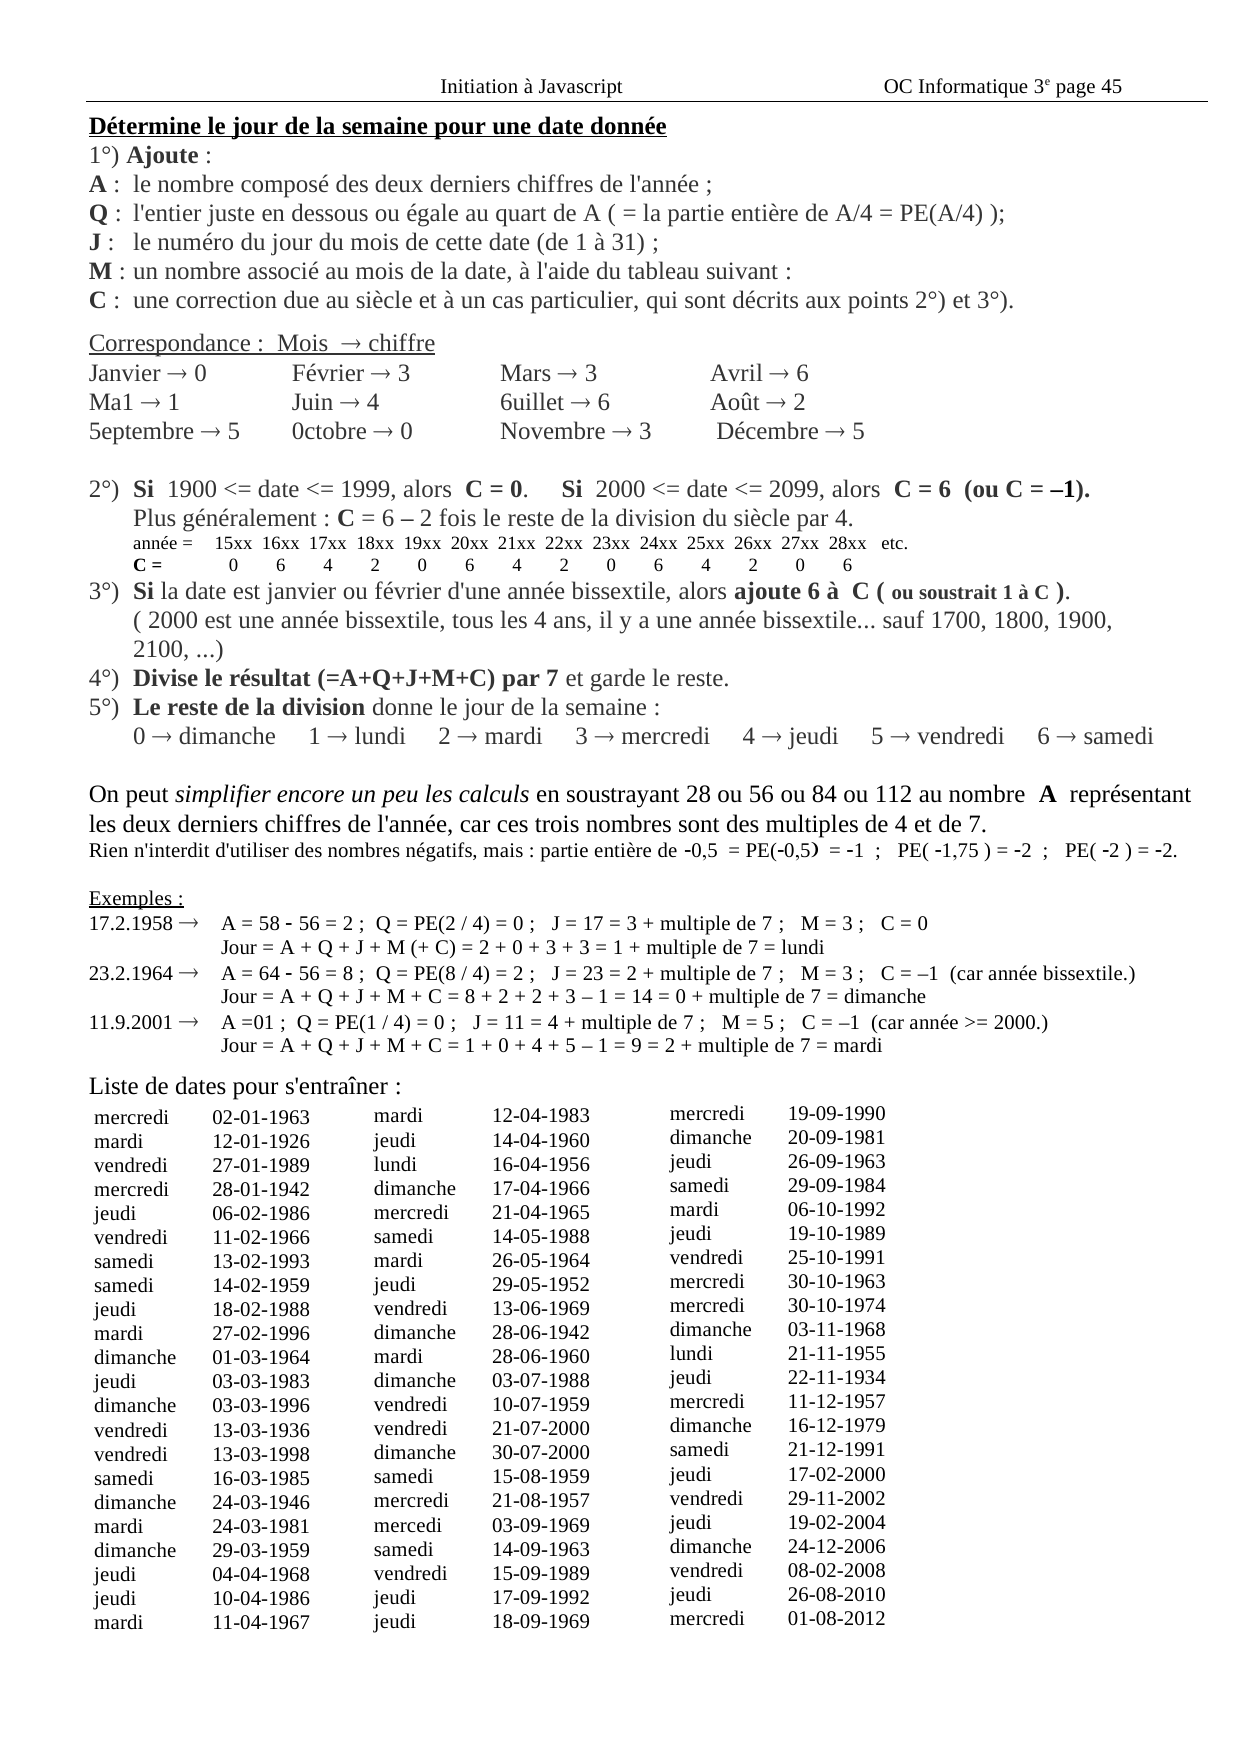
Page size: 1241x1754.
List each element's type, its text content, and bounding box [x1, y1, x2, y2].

text 5eptembre  5 0ctobre  0 Novembre  3 Décembre  5 [88, 416, 1205, 444]
text On peut simplifier encore un peu les calculs en soustrayant 28 ou 56 ou 84 ou 112 au nombre A représentant les deux derniers chiffres de l'année, car ces trois nombres sont des multiples de 4 et de 7. [88, 779, 1205, 837]
text Janvier  0 Février  3 Mars  3 Avril  6 [88, 357, 1205, 386]
text 17.2.1958  A = 58  56 = 2 ; Q = PE(2 / 4) = 0 ; J = 17 = 3 + multiple de 7 ; M = 3 ; C = 0 [88, 910, 1205, 935]
text Exemples : [88, 886, 1205, 910]
text C : une correction due au siècle et à un cas particulier, qui sont décrits aux points 2°) et 3°). [88, 285, 1205, 314]
text 5°) Le reste de la division donne le jour de la semaine : 0  dimanche 1  lundi 2  mardi 3  mercredi 4  jeudi 5  vendredi 6  samedi [88, 692, 1205, 750]
text Plus généralement : C = 6 – 2 fois le reste de la division du siècle par 4. [88, 503, 1205, 532]
text Q : l'entier juste en dessous ou égale au quart de A ( = la partie entière de A/4 = PE(A/4) ); [88, 198, 1205, 227]
text 23.2.1964  A = 64  56 = 8 ; Q = PE(8 / 4) = 2 ; J = 23 = 2 + multiple de 7 ; M = 3 ; C = –1 (car année bissextile.) [88, 959, 1205, 984]
text C = 0 6 4 2 0 6 4 2 0 6 4 2 0 6 [88, 554, 1205, 576]
text A : le nombre composé des deux derniers chiffres de l'année ; [88, 169, 1205, 198]
text M : un nombre associé au mois de la date, à l'aide du tableau suivant : [88, 256, 1205, 285]
text J : le numéro du jour du mois de cette date (de 1 à 31) ; [88, 227, 1205, 256]
text Jour = A + Q + J + M + C = 1 + 0 + 4 + 5 – 1 = 9 = 2 + multiple de 7 = mardi [88, 1033, 1205, 1057]
text Correspondance : Mois  chiffre [88, 328, 1205, 357]
text Rien n'interdit d'utiliser des nombres négatifs, mais : partie entière de 0,5 = PE(0,5) = 1 ; PE( 1,75 ) = 2 ; PE( 2 ) = 2. [88, 837, 1205, 862]
text 1°) Ajoute : [88, 140, 1205, 169]
text année = 15xx 16xx 17xx 18xx 19xx 20xx 21xx 22xx 23xx 24xx 25xx 26xx 27xx 28xx etc. [88, 532, 1205, 554]
text Détermine le jour de la semaine pour une date donnée [88, 111, 1205, 140]
text Jour = A + Q + J + M (+ C) = 2 + 0 + 3 + 3 = 1 + multiple de 7 = lundi [88, 935, 1205, 959]
text Jour = A + Q + J + M + C = 8 + 2 + 2 + 3 – 1 = 14 = 0 + multiple de 7 = dimanche [88, 984, 1205, 1008]
text 2°) Si 1900 <= date <= 1999, alors C = 0. Si 2000 <= date <= 2099, alors C = 6 (ou C = –1). [88, 474, 1205, 503]
text Liste de dates pour s'entraîner : [88, 1071, 1205, 1100]
text 11.9.2001  A =01 ; Q = PE(1 / 4) = 0 ; J = 11 = 4 + multiple de 7 ; M = 5 ; C = –1 (car année >= 2000.) [88, 1008, 1205, 1033]
text 3°) Si la date est janvier ou février d'une année bissextile, alors ajoute 6 à C ( ou soustrait 1 à C ). ( 2000 est une année bissextile, tous les 4 ans, il y a une année bissextile... sauf 1700, 1800, 1900, 2100, ...) [88, 576, 1205, 663]
text 4°) Divise le résultat (=A+Q+J+M+C) par 7 et garde le reste. [88, 663, 1205, 692]
text Ma1  1 Juin  4 6uillet  6 Août  2 [88, 386, 1205, 416]
